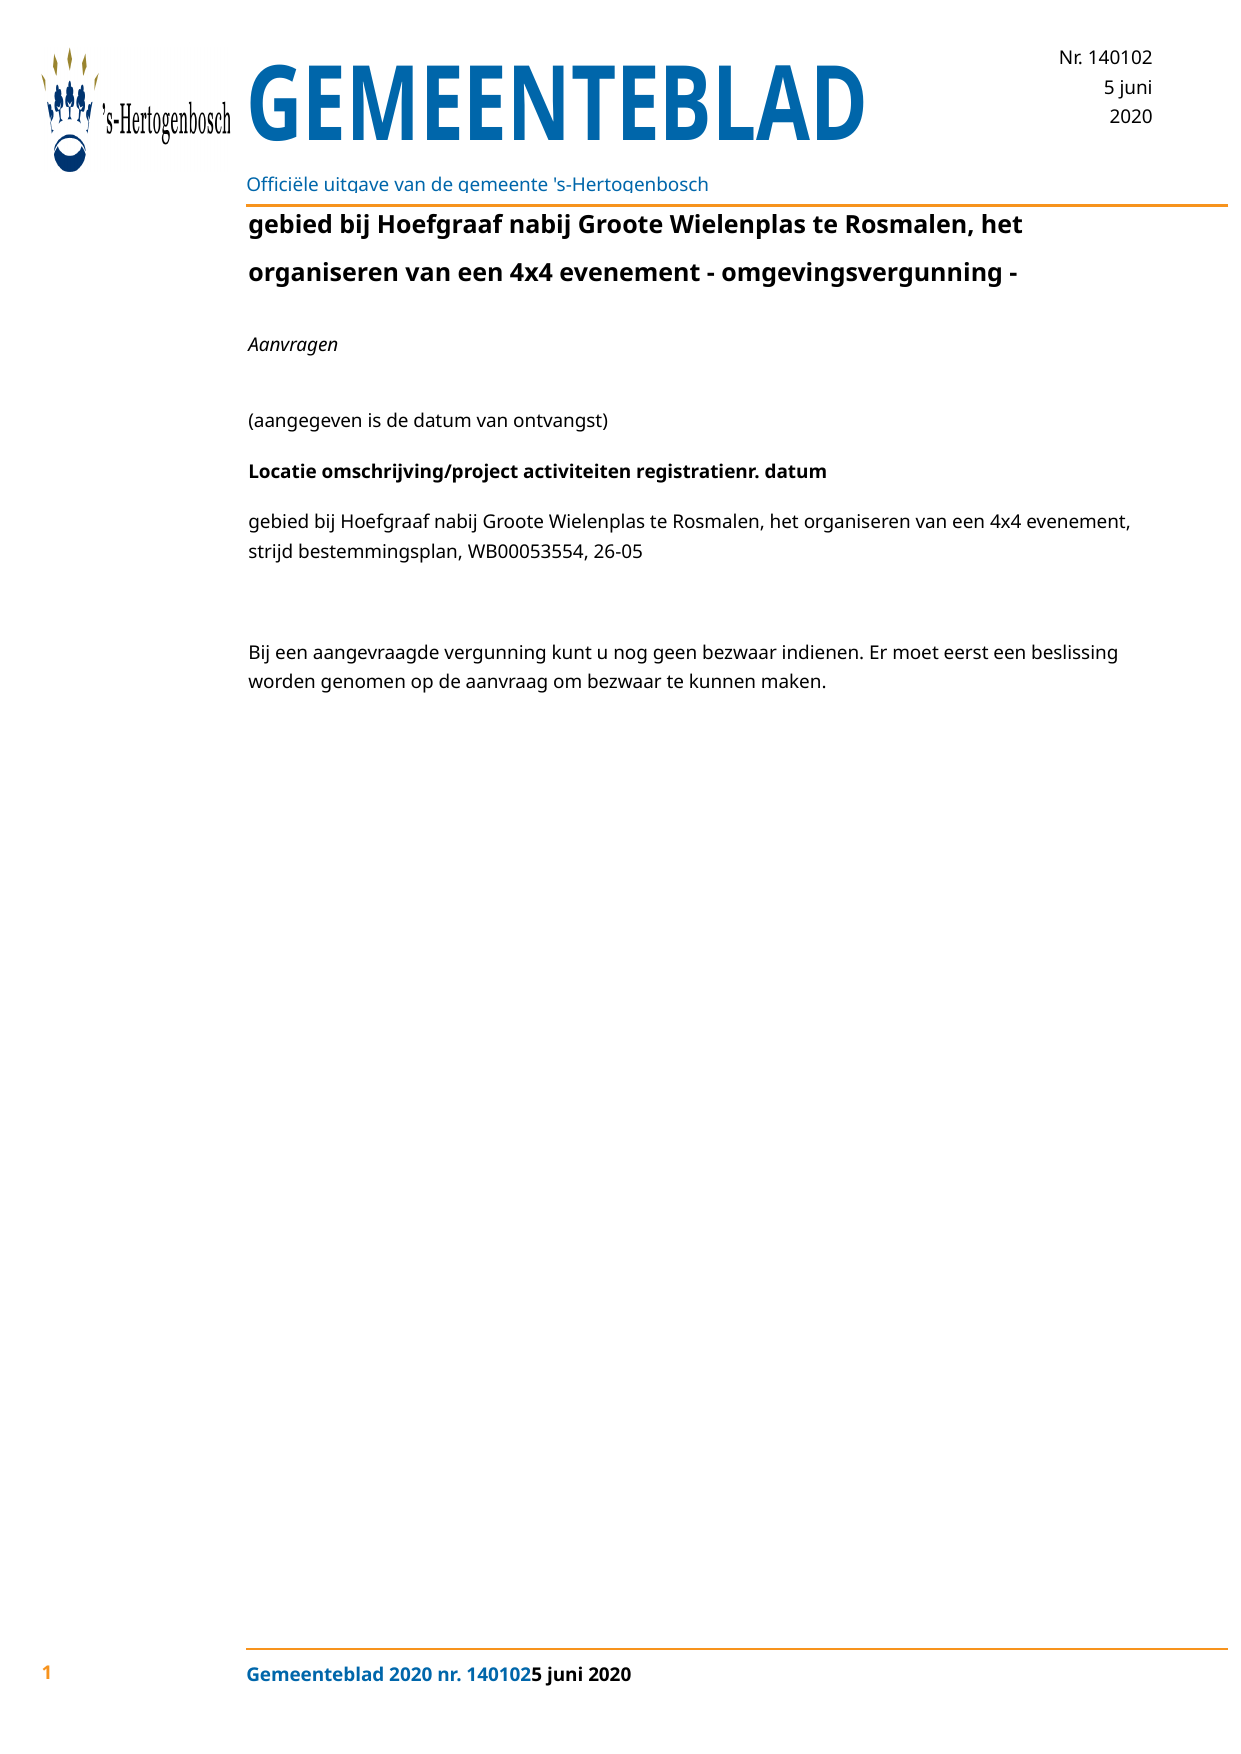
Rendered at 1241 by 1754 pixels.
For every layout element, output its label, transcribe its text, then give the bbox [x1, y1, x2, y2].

text gebied bij Hoefgraaf nabij Groote Wielenplas te Rosmalen, het organiseren van een 4x4 evenement - omgevingsvergunning - [248, 207, 1152, 288]
text Aanvragen [248, 331, 1152, 357]
text Bij een aangevraagde vergunning kunt u nog geen bezwaar indienen. Er moet eerst een beslissing worden genomen op de aanvraag om bezwaar te kunnen maken. [248, 639, 1152, 694]
picture [41, 47, 231, 172]
text gebied bij Hoefgraaf nabij Groote Wielenplas te Rosmalen, het organiseren van een 4x4 evenement, strijd bestemmingsplan, WB00053554, 26-05 [248, 508, 1152, 564]
text Locatie omschrijving/project activiteiten registratienr. datum [248, 458, 1152, 484]
text (aangegeven is de datum van ontvangst) [248, 408, 1152, 433]
